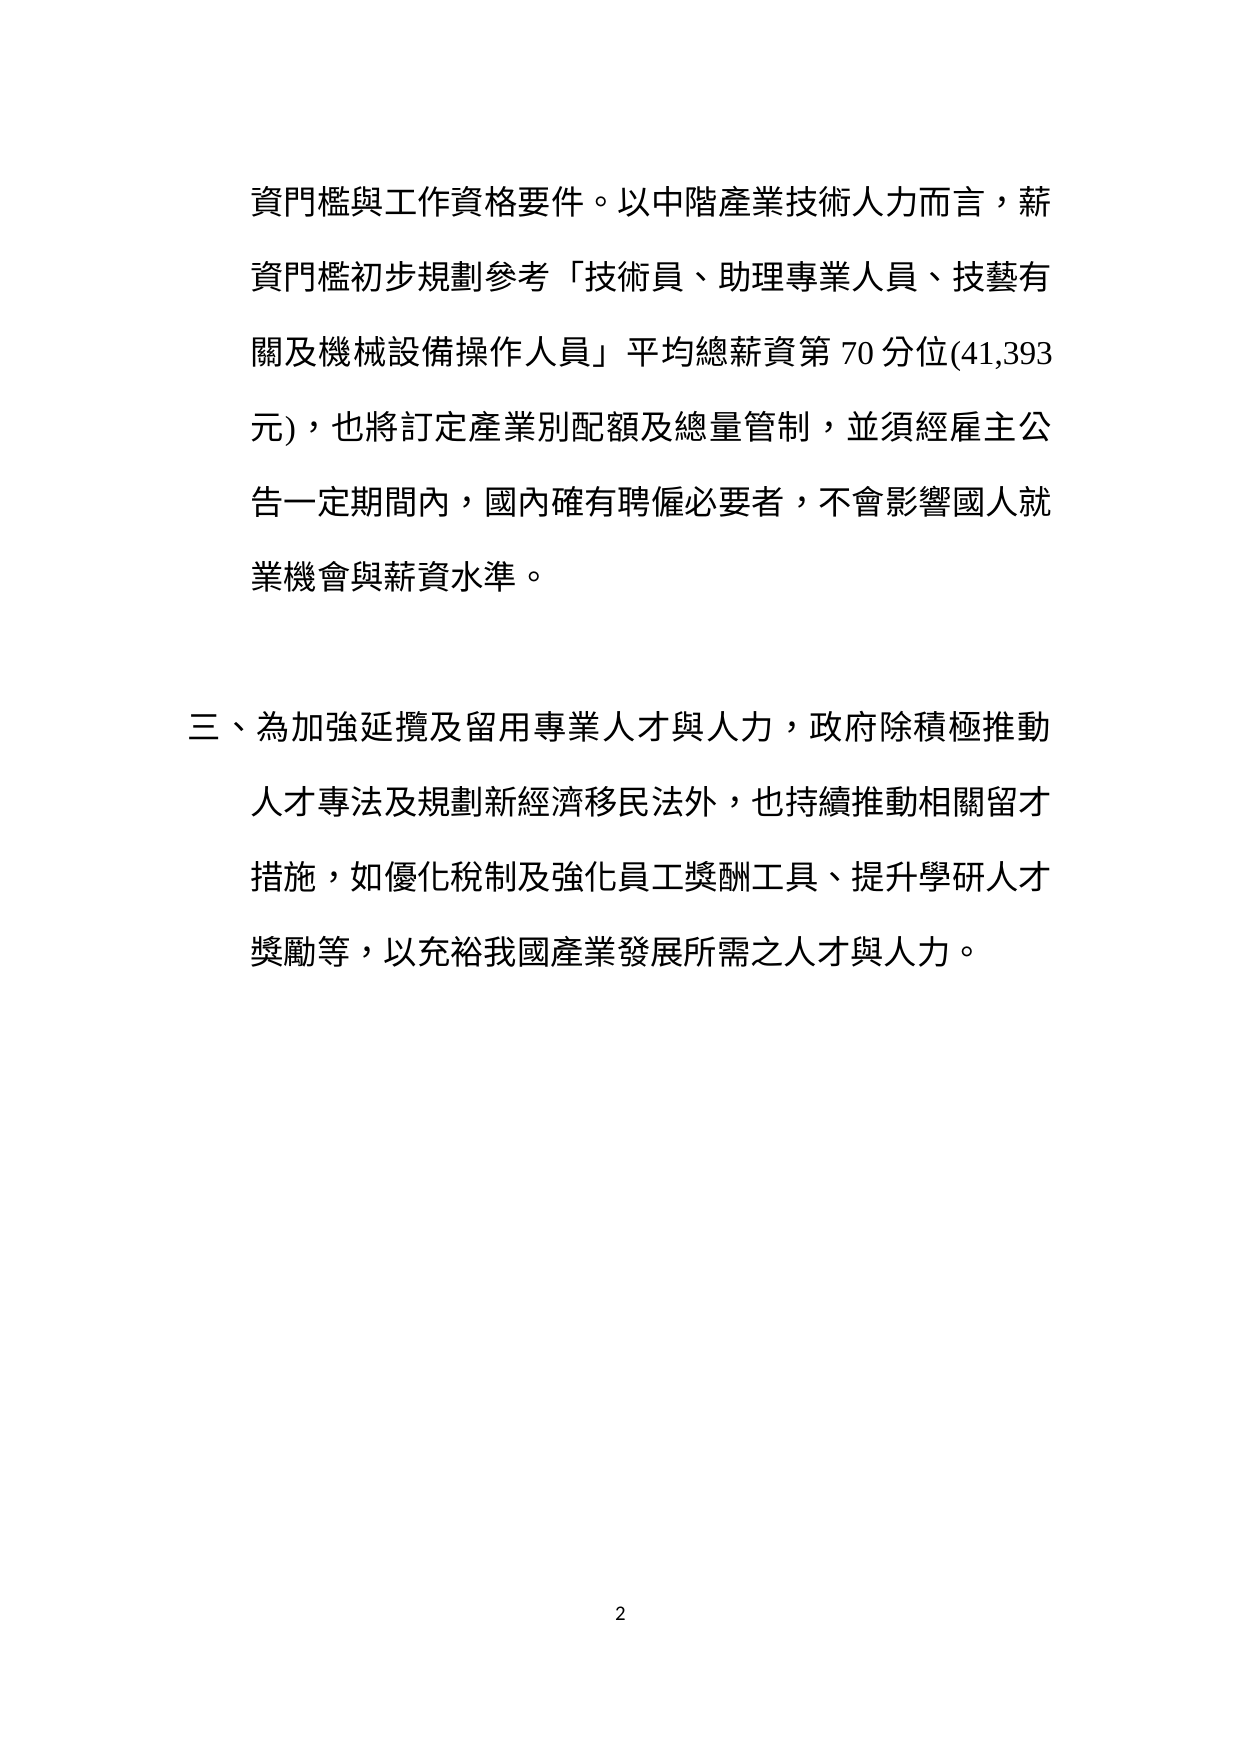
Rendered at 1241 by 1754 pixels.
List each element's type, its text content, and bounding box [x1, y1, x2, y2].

text 三、為加強延攬及留用專業人才與人力，政府除積極推動人才專法及規劃新經濟移民法外，也持續推動相關留才措施，如優化稅制及強化員工獎酬工具、提升學研人才獎勵等，以充裕我國產業發展所需之人才與人力。 [187, 687, 1053, 987]
text 資門檻與工作資格要件。以中階產業技術人力而言，薪資門檻初步規劃參考「技術員、助理專業人員、技藝有關及機械設備操作人員」平均總薪資第70分位(41,393元)，也將訂定產業別配額及總量管制，並須經雇主公告一定期間內，國內確有聘僱必要者，不會影響國人就業機會與薪資水準。 [187, 162, 1053, 612]
